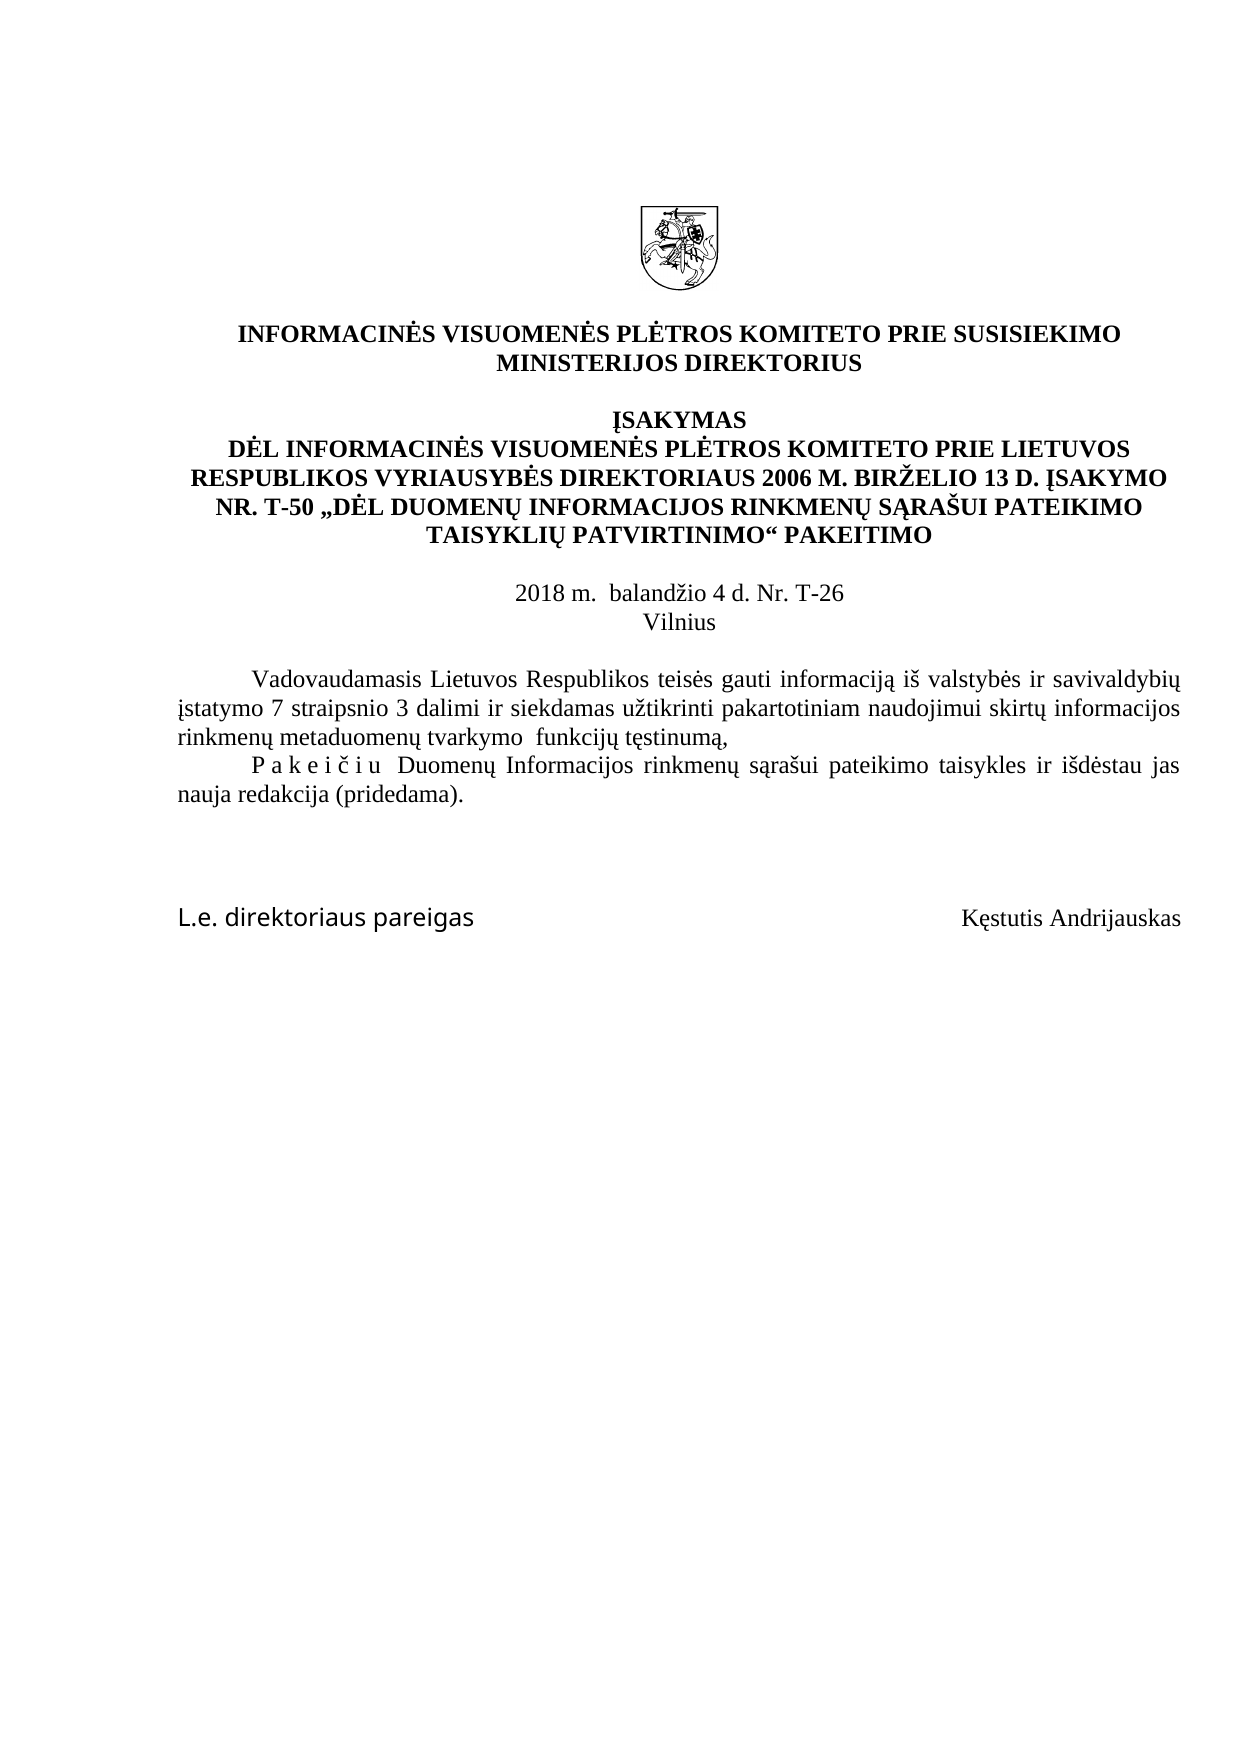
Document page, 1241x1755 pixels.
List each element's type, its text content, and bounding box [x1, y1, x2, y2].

text INFORMACINĖS VISUOMENĖS PLĖTROS KOMITETO PRIE SUSISIEKIMO MINISTERIJOS DIREKTORIUS [177, 319, 1181, 377]
text Vadovaudamasis Lietuvos Respublikos teisės gauti informaciją iš valstybės ir savivaldybių įstatymo 7 straipsnio 3 dalimi ir siekdamas užtikrinti pakartotiniam naudojimui skirtų informacijos rinkmenų metaduomenų tvarkymo funkcijų tęstinumą, [177, 664, 1181, 750]
text ĮSAKYMAS [177, 405, 1181, 434]
text Vilnius [177, 607, 1181, 635]
text Pakeičiu Duomenų Informacijos rinkmenų sąrašui pateikimo taisykles ir išdėstau jas nauja redakcija (pridedama). [177, 750, 1181, 808]
text 2018 m. balandžio 4 d. Nr. T-26 [177, 578, 1181, 607]
text DĖL INFORMACINĖS VISUOMENĖS PLĖTROS KOMITETO PRIE LIETUVOS RESPUBLIKOS VYRIAUSYBĖS DIREKTORIAUS 2006 M. BIRŽELIO 13 D. ĮSAKYMO NR. T-50 „DĖL DUOMENŲ INFORMACIJOS RINKMENŲ SĄRAŠUI PATEIKIMO TAISYKLIŲ PATVIRTINIMO“ PAKEITIMO [177, 434, 1181, 549]
text L.e. direktoriaus pareigas Kęstutis Andrijauskas [177, 899, 1181, 933]
